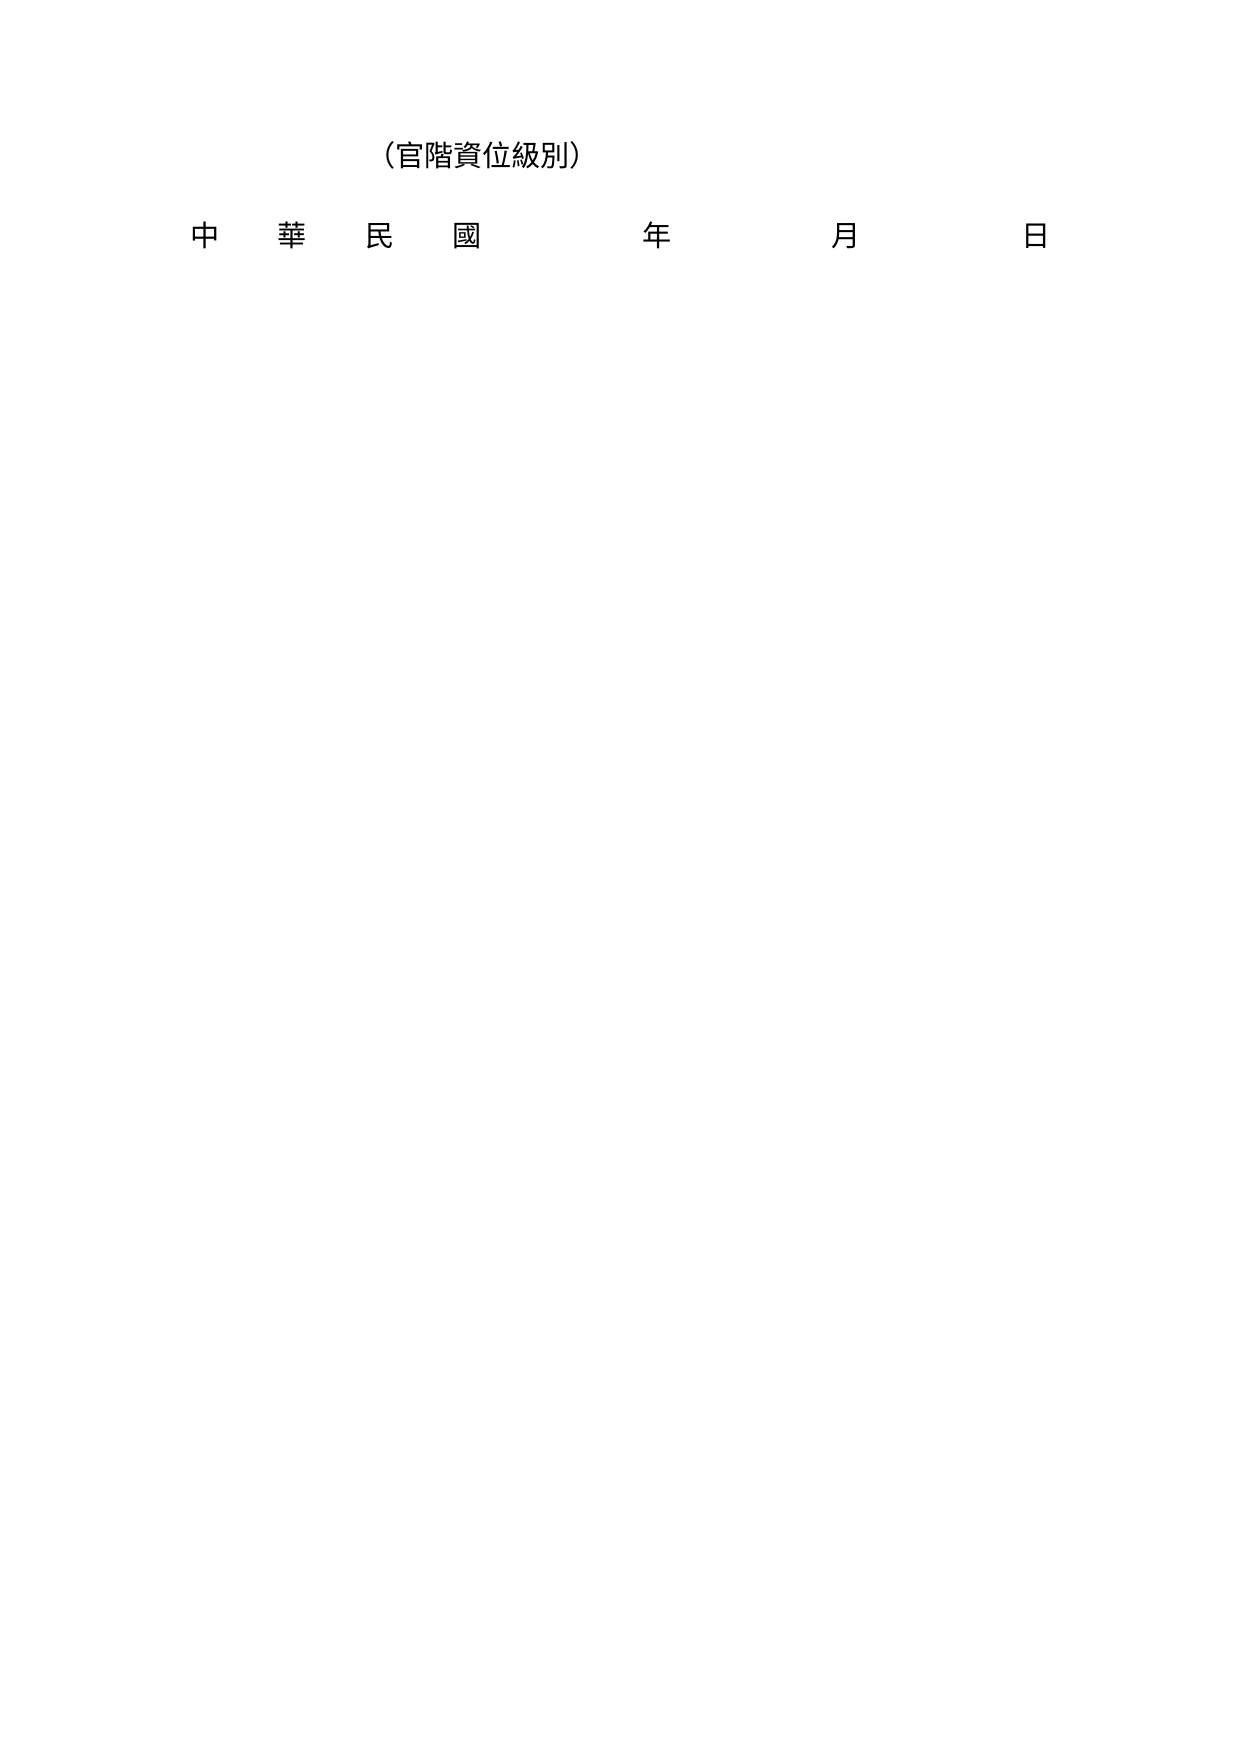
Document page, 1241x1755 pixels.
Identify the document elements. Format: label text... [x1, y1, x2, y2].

text 中 華 民 國 年 月 日 [119, 217, 1123, 254]
text （官階資位級別） [366, 133, 1123, 175]
